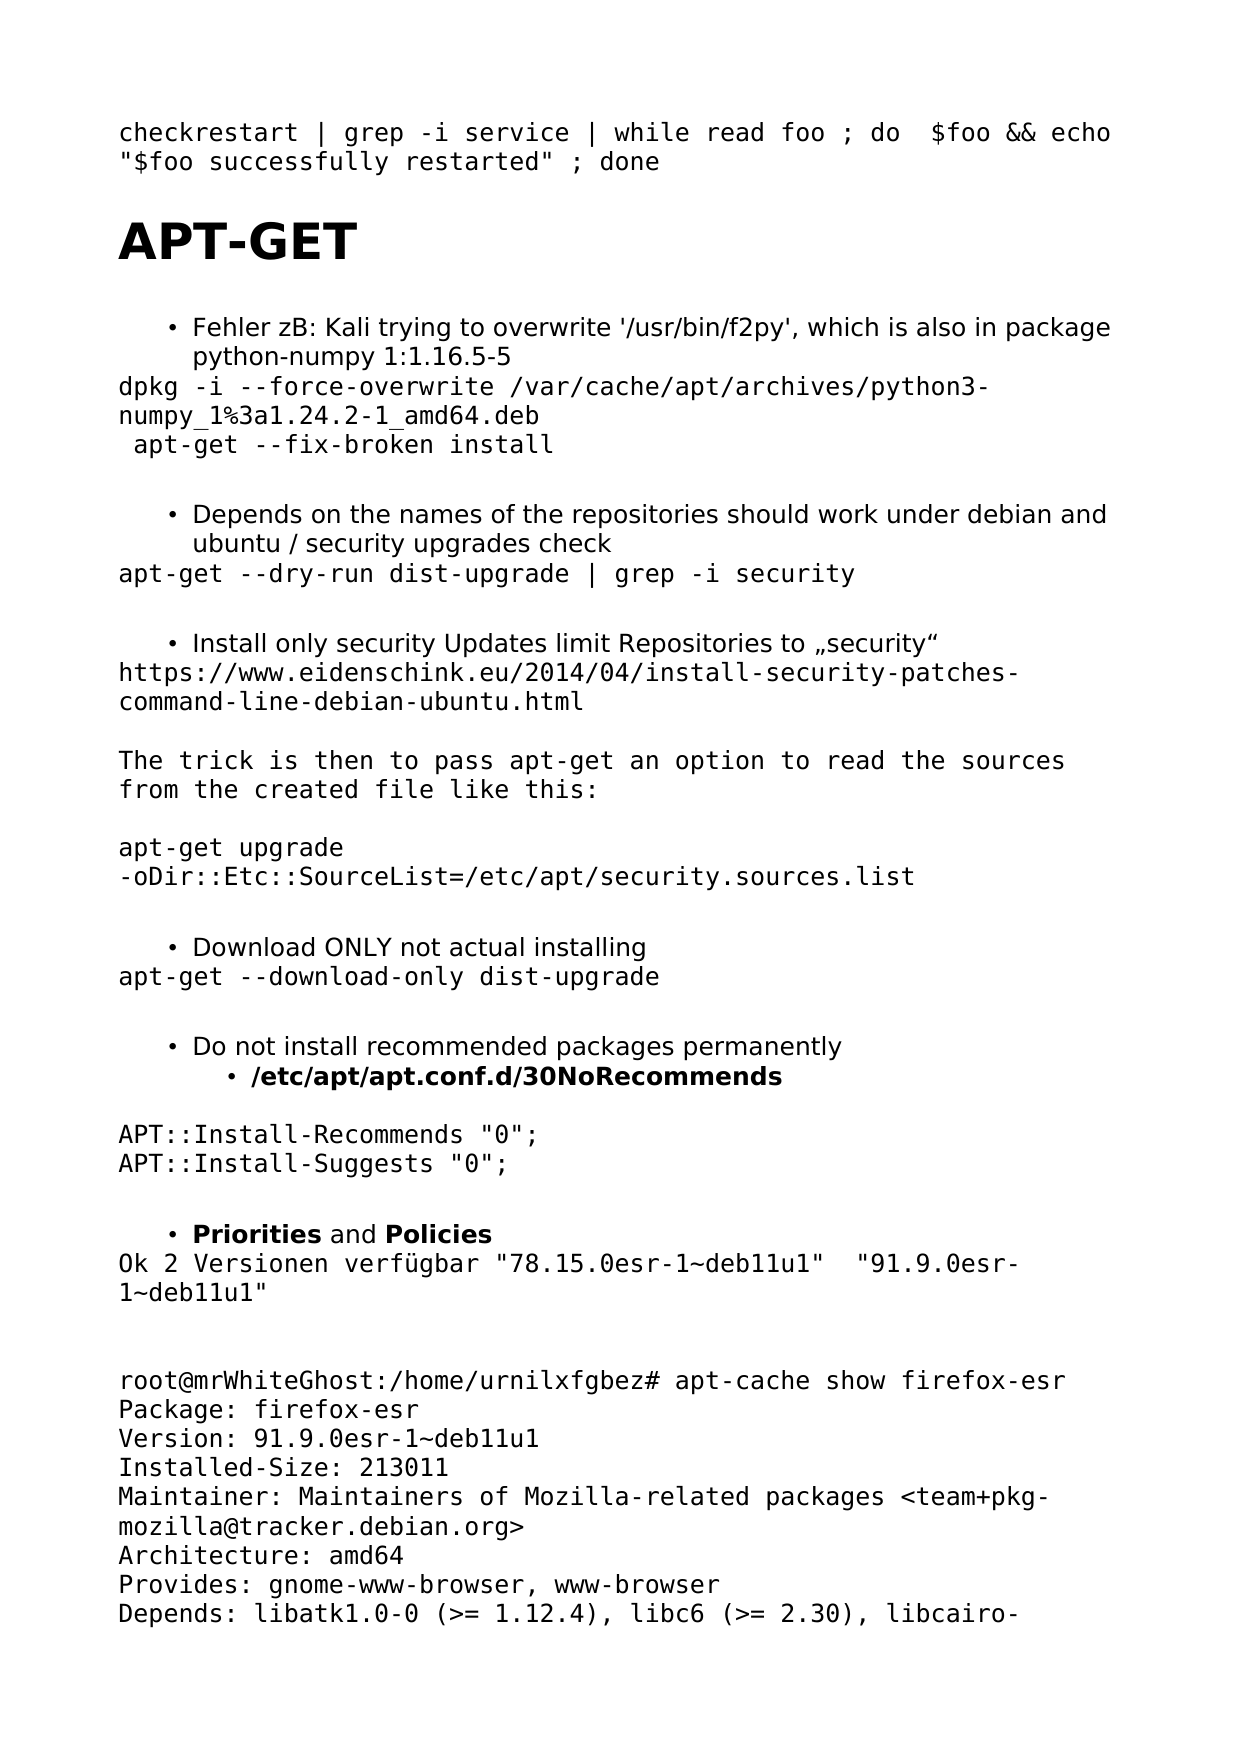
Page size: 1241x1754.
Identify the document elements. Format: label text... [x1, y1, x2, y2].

list Download ONLY not actual installing [177, 933, 1122, 962]
list Fehler zB: Kali trying to overwrite '/usr/bin/f2py', which is also in package python-numpy 1:1.16.5-5 [177, 313, 1122, 372]
text dpkg -i --force-overwrite /var/cache/apt/archives/python3-numpy_1%3a1.24.2-1_amd64.deb apt-get --fix-broken install [118, 372, 1122, 459]
text checkrestart | grep -i service | while read foo ; do $foo && echo "$foo successfully restarted" ; done [118, 118, 1122, 176]
list Install only security Updates limit Repositories to „security“ [177, 629, 1122, 658]
list Depends on the names of the repositories should work under debian and ubuntu / security upgrades check [177, 501, 1122, 559]
text APT::Install-Recommends "0"; APT::Install-Suggests "0"; [118, 1120, 1122, 1179]
list Do not install recommended packages permanently [177, 1033, 1122, 1062]
list Priorities and Policies [177, 1220, 1122, 1249]
list /etc/apt/apt.conf.d/30NoRecommends [236, 1062, 1122, 1091]
text https://www.eidenschink.eu/2014/04/install-security-patches-command-line-debian-ubuntu.html The trick is then to pass apt-get an option to read the sources from the created file like this: apt-get upgrade -oDir::Etc::SourceList=/etc/apt/security.sources.list [118, 658, 1122, 892]
text apt-get --download-only dist-upgrade [118, 962, 1122, 991]
subtitle APT-GET [118, 213, 1122, 271]
text Ok 2 Versionen verfügbar "78.15.0esr-1~deb11u1" "91.9.0esr-1~deb11u1" root@mrWhiteGhost:/home/urnilxfgbez# apt-cache show firefox-esr Package: firefox-esr Version: 91.9.0esr-1~deb11u1 Installed-Size: 213011 Maintainer: Maintainers of Mozilla-related packages <team+pkg-mozilla@tracker.debian.org> Architecture: amd64 Provides: gnome-www-browser, www-browser Depends: libatk1.0-0 (>= 1.12.4), libc6 (>= 2.30), libcairo- [118, 1249, 1122, 1628]
text apt-get --dry-run dist-upgrade | grep -i security [118, 559, 1122, 588]
